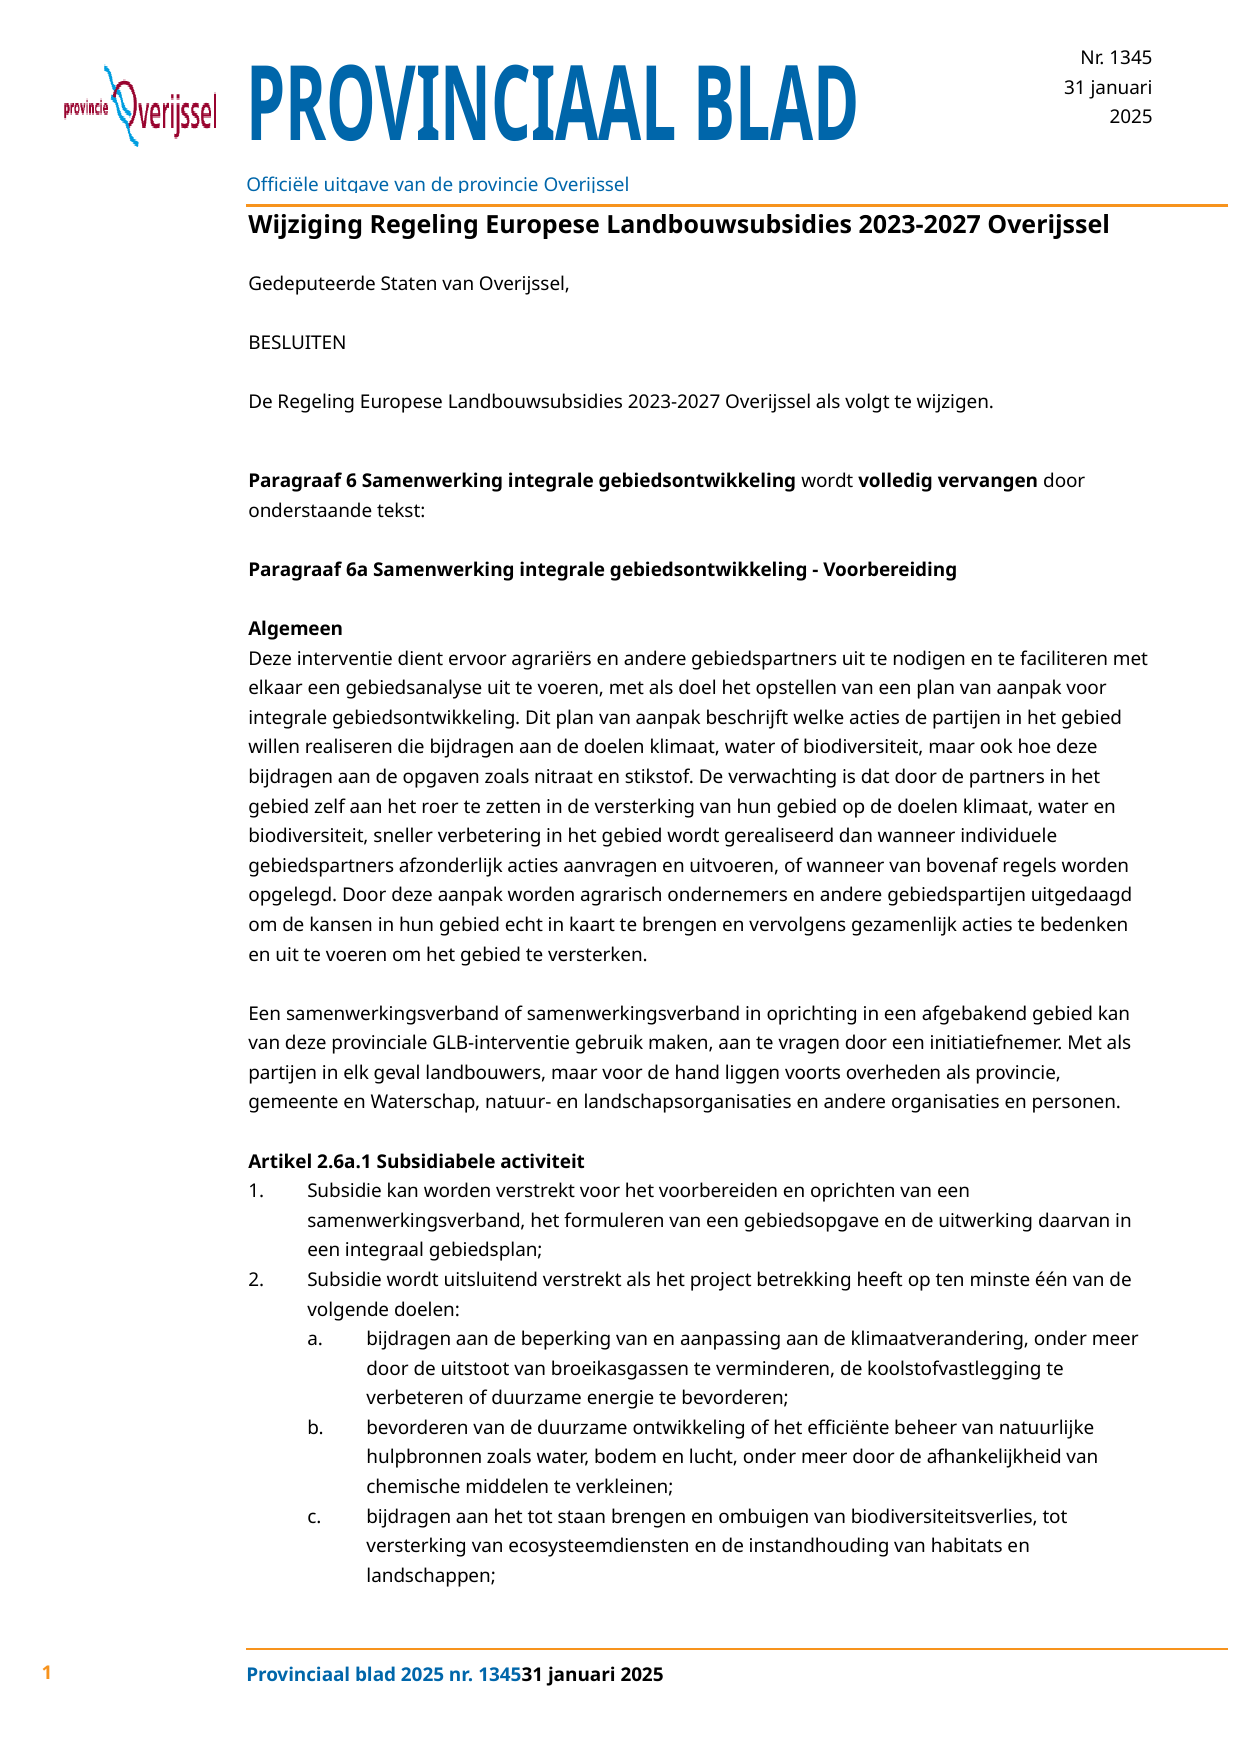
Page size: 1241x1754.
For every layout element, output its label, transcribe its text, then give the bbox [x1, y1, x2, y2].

list bijdragen aan het tot staan brengen en ombuigen van biodiversiteitsverlies, tot versterking van ecosysteemdiensten en de instandhouding van habitats en landschappen; [307, 1503, 1152, 1588]
list bijdragen aan de beperking van en aanpassing aan de klimaatverandering, onder meer door de uitstoot van broeikasgassen te verminderen, de koolstofvastlegging te verbeteren of duurzame energie te bevorderen; [307, 1325, 1152, 1410]
list Subsidie wordt uitsluitend verstrekt als het project betrekking heeft op ten minste één van de volgende doelen: [248, 1266, 1152, 1322]
list Subsidie kan worden verstrekt voor het voorbereiden en oprichten van een samenwerkingsverband, het formuleren van een gebiedsopgave en de uitwerking daarvan in een integraal gebiedsplan; [248, 1177, 1152, 1262]
text Algemeen [248, 615, 1152, 641]
text Paragraaf 6a Samenwerking integrale gebiedsontwikkeling - Voorbereiding [248, 556, 1152, 582]
text Gedeputeerde Staten van Overijssel, [248, 270, 1152, 296]
text Deze interventie dient ervoor agrariërs en andere gebiedspartners uit te nodigen en te faciliteren met elkaar een gebiedsanalyse uit te voeren, met als doel het opstellen van een plan van aanpak voor integrale gebiedsontwikkeling. Dit plan van aanpak beschrijft welke acties de partijen in het gebied willen realiseren die bijdragen aan de doelen klimaat, water of biodiversiteit, maar ook hoe deze bijdragen aan de opgaven zoals nitraat en stikstof. De verwachting is dat door de partners in het gebied zelf aan het roer te zetten in de versterking van hun gebied op de doelen klimaat, water en biodiversiteit, sneller verbetering in het gebied wordt gerealiseerd dan wanneer individuele gebiedspartners afzonderlijk acties aanvragen en uitvoeren, of wanneer van bovenaf regels worden opgelegd. Door deze aanpak worden agrarisch ondernemers en andere gebiedspartijen uitgedaagd om de kansen in hun gebied echt in kaart te brengen en vervolgens gezamenlijk acties te bedenken en uit te voeren om het gebied te versterken. [248, 645, 1152, 967]
text Een samenwerkingsverband of samenwerkingsverband in oprichting in een afgebakend gebied kan van deze provinciale GLB-interventie gebruik maken, aan te vragen door een initiatiefnemer. Met als partijen in elk geval landbouwers, maar voor de hand liggen voorts overheden als provincie, gemeente en Waterschap, natuur- en landschapsorganisaties en andere organisaties en personen. [248, 1000, 1152, 1114]
list bevorderen van de duurzame ontwikkeling of het efficiënte beheer van natuurlijke hulpbronnen zoals water, bodem en lucht, onder meer door de afhankelijkheid van chemische middelen te verkleinen; [307, 1414, 1152, 1499]
text Artikel 2.6a.1 Subsidiabele activiteit [248, 1148, 1152, 1174]
text Paragraaf 6 Samenwerking integrale gebiedsontwikkeling wordt volledig vervangen door onderstaande tekst: [248, 467, 1152, 523]
text De Regeling Europese Landbouwsubsidies 2023-2027 Overijssel als volgt te wijzigen. [248, 389, 1152, 414]
text BESLUITEN [248, 329, 1152, 355]
text Wijziging Regeling Europese Landbouwsubsidies 2023-2027 Overijssel [248, 207, 1152, 241]
picture [41, 47, 231, 172]
